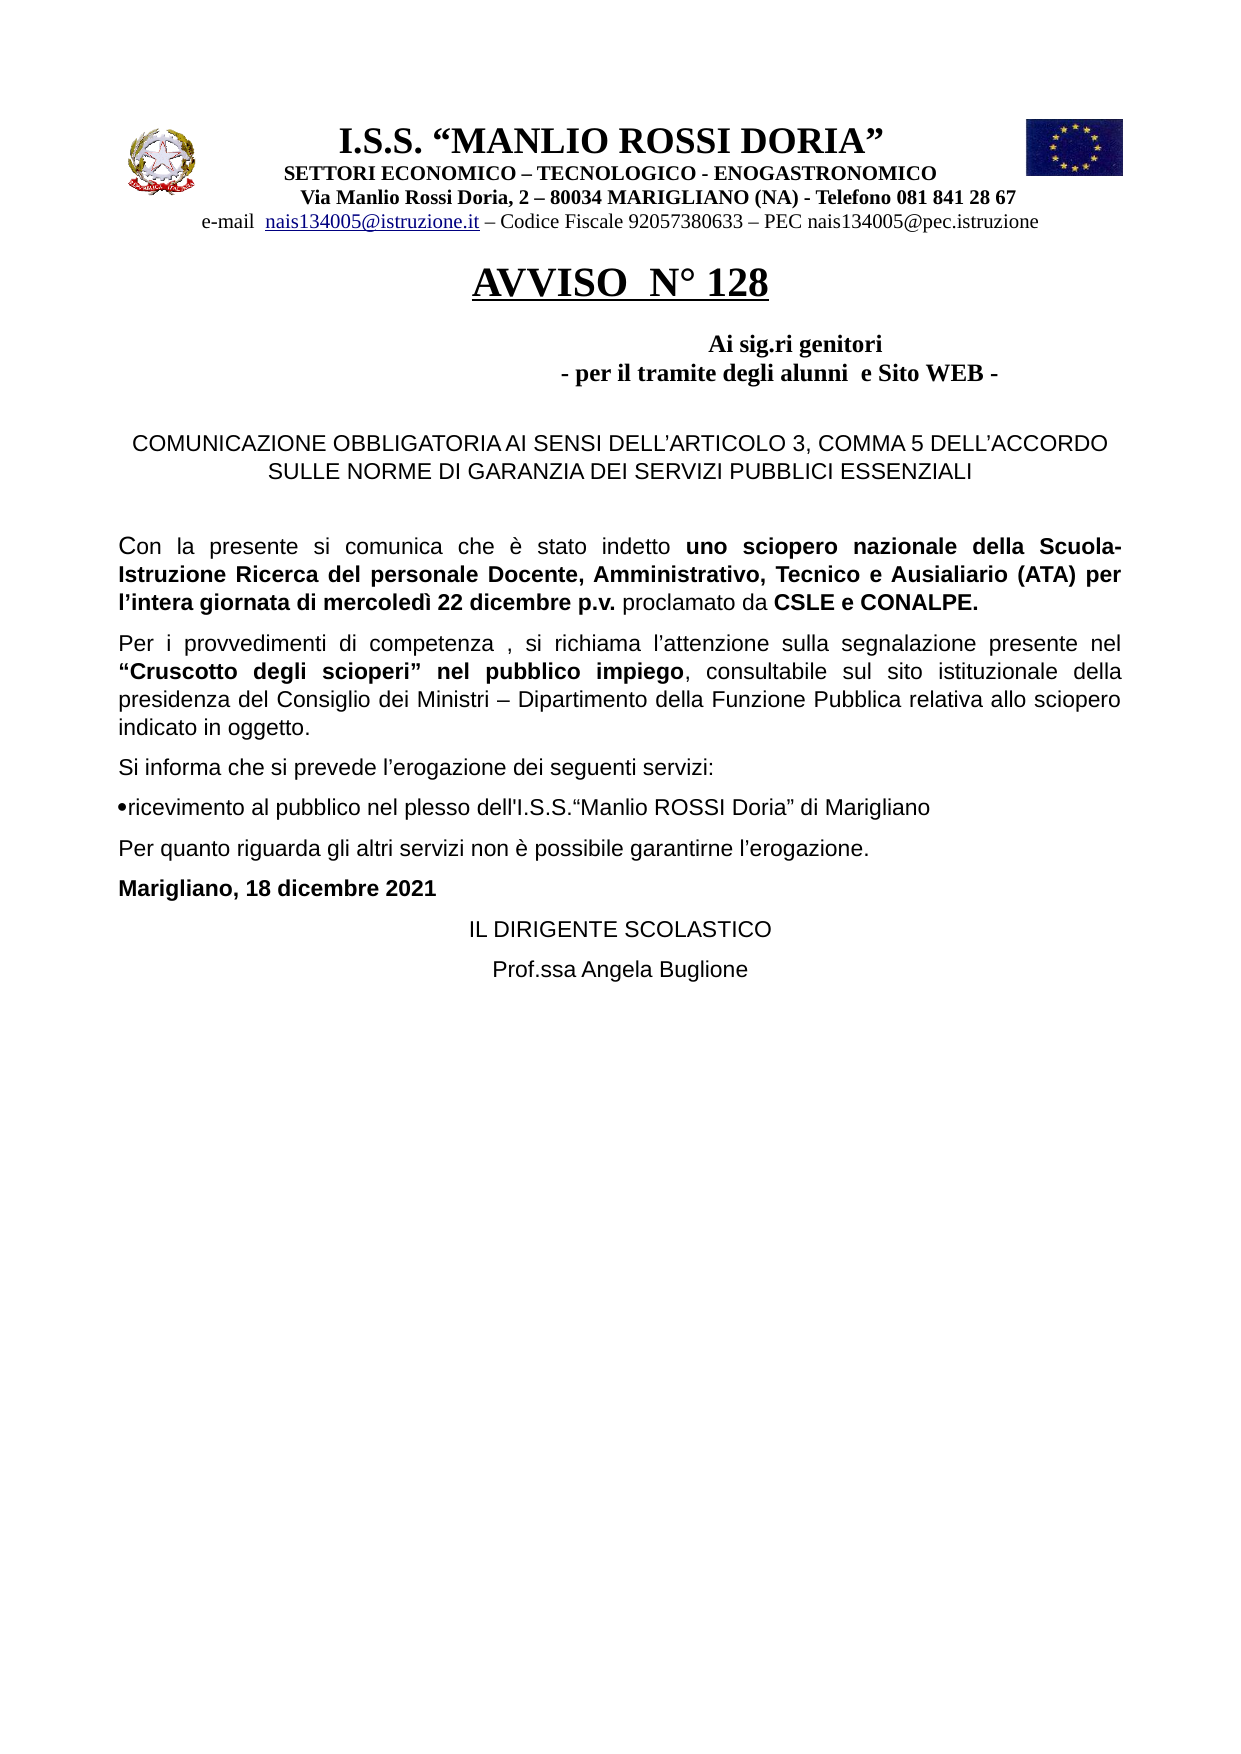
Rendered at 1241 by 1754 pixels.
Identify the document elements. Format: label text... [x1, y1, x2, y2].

text COMUNICAZIONE OBBLIGATORIA AI SENSI DELL’ARTICOLO 3, COMMA 5 DELL’ACCORDO sulle norme di garanzia dei servizi pubblici essenziali [118, 430, 1122, 484]
text Si informa che si prevede l’erogazione dei seguenti servizi: [118, 754, 1122, 780]
text Marigliano, 18 dicembre 2021 [118, 875, 1122, 901]
text Per quanto riguarda gli altri servizi non è possibile garantirne l’erogazione. [118, 835, 1122, 861]
text SETTORI ECONOMICO – TECNOLOGICO - ENOGASTRONOMICO [177, 161, 1122, 185]
text AVVISO N° 128 [118, 257, 1122, 305]
list ricevimento al pubblico nel plesso dell'I.S.S.“Manlio ROSSI Doria” di Marigliano [118, 794, 1122, 821]
text Via Manlio Rossi Doria, 2 – 80034 MARIGLIANO (NA) - Telefono 081 841 28 67 [118, 185, 1122, 209]
text Ai sig.ri genitori [634, 329, 1122, 358]
text - per il tramite degli alunni e Sito WEB - [561, 358, 1122, 387]
text I.S.S. “MANLIO ROSSI DORIA” [118, 118, 1122, 161]
text IL DIRIGENTE SCOLASTICO [118, 916, 1122, 942]
text e-mail nais134005@istruzione.it – Codice Fiscale 92057380633 – PEC nais134005@pec.istruzione [118, 209, 1122, 233]
text Con la presente si comunica che è stato indetto uno sciopero nazionale della Scuola- Istruzione Ricerca del personale Docente, Amministrativo, Tecnico e Ausialiario (ATA) per l’intera giornata di mercoledì 22 dicembre p.v. proclamato da CSLE e CONALPE. [118, 531, 1122, 616]
text Per i provvedimenti di competenza , si richiama l’attenzione sulla segnalazione presente nel “Cruscotto degli scioperi” nel pubblico impiego, consultabile sul sito istituzionale della presidenza del Consiglio dei Ministri – Dipartimento della Funzione Pubblica relativa allo sciopero indicato in oggetto. [118, 630, 1122, 740]
text Prof.ssa Angela Buglione [118, 956, 1122, 982]
